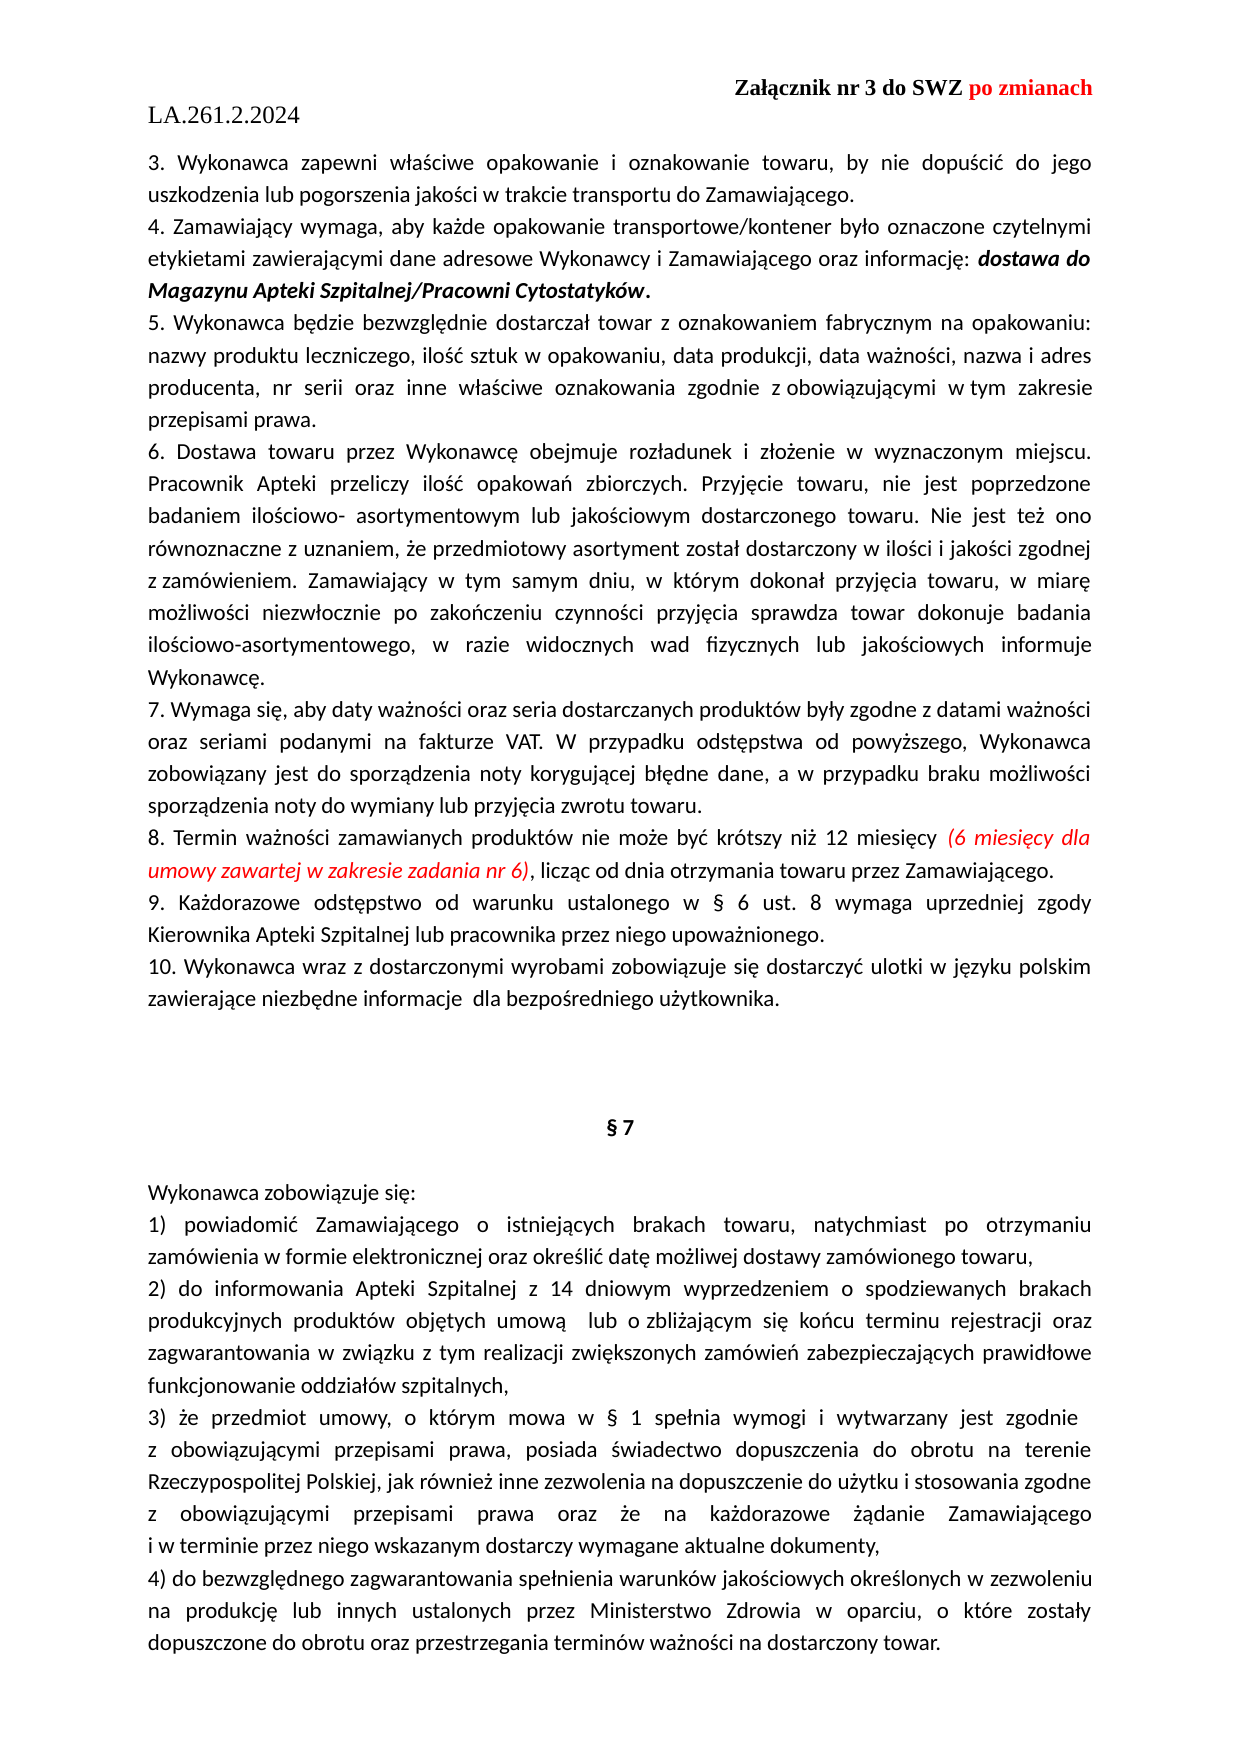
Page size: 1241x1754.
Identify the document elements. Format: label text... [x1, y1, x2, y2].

text 5. Wykonawca będzie bezwzględnie dostarczał towar z oznakowaniem fabrycznym na opakowaniu: nazwy produktu leczniczego, ilość sztuk w opakowaniu, data produkcji, data ważności, nazwa i adres producenta, nr serii oraz inne właściwe oznakowania zgodnie z obowiązującymi w tym zakresie przepisami prawa. [148, 308, 1093, 433]
text 4. Zamawiający wymaga, aby każde opakowanie transportowe/kontener było oznaczone czytelnymi etykietami zawierającymi dane adresowe Wykonawcy i Zamawiającego oraz informację: dostawa do Magazynu Apteki Szpitalnej/Pracowni Cytostatyków. [148, 212, 1093, 304]
text § 7 [148, 1113, 1093, 1141]
text 1) powiadomić Zamawiającego o istniejących brakach towaru, natychmiast po otrzymaniu zamówienia w formie elektronicznej oraz określić datę możliwej dostawy zamówionego towaru, [148, 1210, 1093, 1270]
text 6. Dostawa towaru przez Wykonawcę obejmuje rozładunek i złożenie w wyznaczonym miejscu. Pracownik Apteki przeliczy ilość opakowań zbiorczych. Przyjęcie towaru, nie jest poprzedzone badaniem ilościowo- asortymentowym lub jakościowym dostarczonego towaru. Nie jest też ono równoznaczne z uznaniem, że przedmiotowy asortyment został dostarczony w ilości i jakości zgodnej z zamówieniem. Zamawiający w tym samym dniu, w którym dokonał przyjęcia towaru, w miarę możliwości niezwłocznie po zakończeniu czynności przyjęcia sprawdza towar dokonuje badania ilościowo-asortymentowego, w razie widocznych wad fizycznych lub jakościowych informuje Wykonawcę. [148, 437, 1093, 691]
text 3. Wykonawca zapewni właściwe opakowanie i oznakowanie towaru, by nie dopuścić do jego uszkodzenia lub pogorszenia jakości w trakcie transportu do Zamawiającego. [148, 148, 1093, 208]
text Wykonawca zobowiązuje się: [148, 1178, 1093, 1206]
text 2) do informowania Apteki Szpitalnej z 14 dniowym wyprzedzeniem o spodziewanych brakach produkcyjnych produktów objętych umową lub o zbliżającym się końcu terminu rejestracji oraz zagwarantowania w związku z tym realizacji zwiększonych zamówień zabezpieczających prawidłowe funkcjonowanie oddziałów szpitalnych, [148, 1274, 1093, 1399]
text 9. Każdorazowe odstępstwo od warunku ustalonego w § 6 ust. 8 wymaga uprzedniej zgody Kierownika Apteki Szpitalnej lub pracownika przez niego upoważnionego. [148, 888, 1093, 948]
text 3) że przedmiot umowy, o którym mowa w § 1 spełnia wymogi i wytwarzany jest zgodnie z obowiązującymi przepisami prawa, posiada świadectwo dopuszczenia do obrotu na terenie Rzeczypospolitej Polskiej, jak również inne zezwolenia na dopuszczenie do użytku i stosowania zgodne z obowiązującymi przepisami prawa oraz że na każdorazowe żądanie Zamawiającego i w terminie przez niego wskazanym dostarczy wymagane aktualne dokumenty, [148, 1403, 1093, 1560]
text 10. Wykonawca wraz z dostarczonymi wyrobami zobowiązuje się dostarczyć ulotki w języku polskim zawierające niezbędne informacje dla bezpośredniego użytkownika. [148, 952, 1093, 1012]
text 7. Wymaga się, aby daty ważności oraz seria dostarczanych produktów były zgodne z datami ważności oraz seriami podanymi na fakturze VAT. W przypadku odstępstwa od powyższego, Wykonawca zobowiązany jest do sporządzenia noty korygującej błędne dane, a w przypadku braku możliwości sporządzenia noty do wymiany lub przyjęcia zwrotu towaru. [148, 695, 1093, 819]
text 8. Termin ważności zamawianych produktów nie może być krótszy niż 12 miesięcy (6 miesięcy dla umowy zawartej w zakresie zadania nr 6), licząc od dnia otrzymania towaru przez Zamawiającego. [148, 823, 1093, 884]
text 4) do bezwzględnego zagwarantowania spełnienia warunków jakościowych określonych w zezwoleniu na produkcję lub innych ustalonych przez Ministerstwo Zdrowia w oparciu, o które zostały dopuszczone do obrotu oraz przestrzegania terminów ważności na dostarczony towar. [148, 1564, 1093, 1656]
